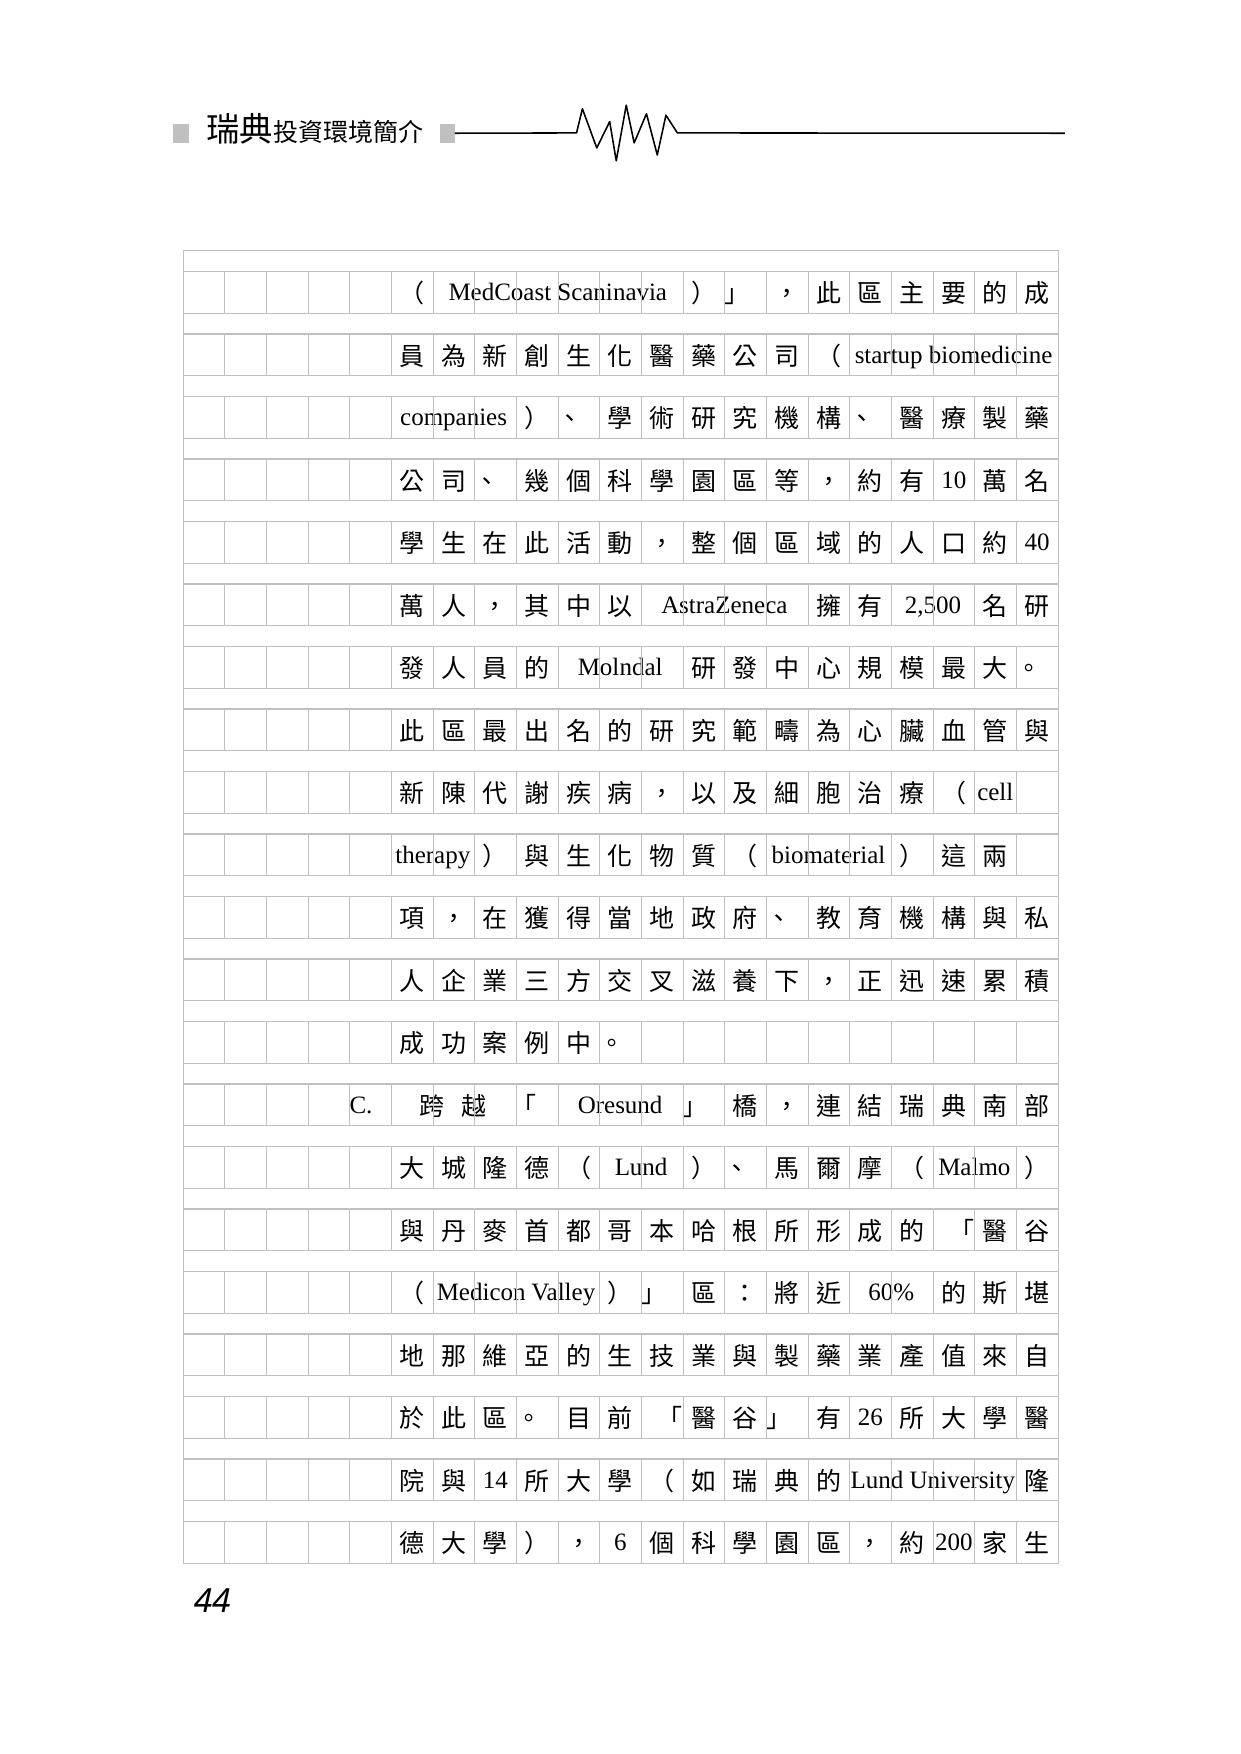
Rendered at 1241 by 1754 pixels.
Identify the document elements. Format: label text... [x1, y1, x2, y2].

text B. 西部大城哥德堡市至挪威首都奧斯陸的「斯堪地那維亞醫學海岸（MedCoast Scaninavia）」，此區主要的成員為新創生化醫藥公司（startup biomedicine companies）、學術研究機構、醫療製藥公司、幾個科學園區等，約有10萬名學生在此活動，整個區域的人口約40萬人，其中以AstraZeneca擁有2,500名研發人員的Molndal研發中心規模最大。此區最出名的研究範疇為心臟血管與新陳代謝疾病，以及細胞治療（cell therapy）與生化物質（biomaterial）這兩項，在獲得當地政府、教育機構與私人企業三方交叉滋養下，正迅速累積成功案例中。 [330, 439, 1058, 458]
text B. 西部大城哥德堡市至挪威首都奧斯陸的「斯堪地那維亞醫學海岸（MedCoast Scaninavia）」，此區主要的成員為新創生化醫藥公司（startup biomedicine companies）、學術研究機構、醫療製藥公司、幾個科學園區等，約有10萬名學生在此活動，整個區域的人口約40萬人，其中以AstraZeneca擁有2,500名研發人員的Molndal研發中心規模最大。此區最出名的研究範疇為心臟血管與新陳代謝疾病，以及細胞治療（cell therapy）與生化物質（biomaterial）這兩項，在獲得當地政府、教育機構與私人企業三方交叉滋養下，正迅速累積成功案例中。 [330, 314, 1058, 333]
text C. 跨越「Oresund」橋，連結瑞典南部大城隆德（Lund）、馬爾摩（Malmo）與丹麥首都哥本哈根所形成的「醫谷（Medicon Valley）」區：將近60%的斯堪地那維亞的生技業與製藥業產值來自於此區。目前「醫谷」有26所大學醫院與14所大學（如瑞典的Lund University隆德大學），6個科學園區，約200家生命科學公司，100家生技公司，以及其他相關的服務公司進駐於此，總計僱用約4萬名員工。「醫谷學會（Medicon Valley Academy, MVA）」自1997年起，馬不停蹄地為推廣當地研發資源與外界合作而努力，其中以糖尿病研究的結構最完整，不同的研究團體、醫生與企業定期於此聚會和發表研發成果，互動極為頻繁。目前MVA正準備開發其他領域的研究合作，如神經生物、癌症以及各種炎症等。 [330, 1439, 1058, 1458]
text C. 跨越「Oresund」橋，連結瑞典南部大城隆德（Lund）、馬爾摩（Malmo）與丹麥首都哥本哈根所形成的「醫谷（Medicon Valley）」區：將近60%的斯堪地那維亞的生技業與製藥業產值來自於此區。目前「醫谷」有26所大學醫院與14所大學（如瑞典的Lund University隆德大學），6個科學園區，約200家生命科學公司，100家生技公司，以及其他相關的服務公司進駐於此，總計僱用約4萬名員工。「醫谷學會（Medicon Valley Academy, MVA）」自1997年起，馬不停蹄地為推廣當地研發資源與外界合作而努力，其中以糖尿病研究的結構最完整，不同的研究團體、醫生與企業定期於此聚會和發表研發成果，互動極為頻繁。目前MVA正準備開發其他領域的研究合作，如神經生物、癌症以及各種炎症等。 [330, 1251, 1058, 1271]
text C. 跨越「Oresund」橋，連結瑞典南部大城隆德（Lund）、馬爾摩（Malmo）與丹麥首都哥本哈根所形成的「醫谷（Medicon Valley）」區：將近60%的斯堪地那維亞的生技業與製藥業產值來自於此區。目前「醫谷」有26所大學醫院與14所大學（如瑞典的Lund University隆德大學），6個科學園區，約200家生命科學公司，100家生技公司，以及其他相關的服務公司進駐於此，總計僱用約4萬名員工。「醫谷學會（Medicon Valley Academy, MVA）」自1997年起，馬不停蹄地為推廣當地研發資源與外界合作而努力，其中以糖尿病研究的結構最完整，不同的研究團體、醫生與企業定期於此聚會和發表研發成果，互動極為頻繁。目前MVA正準備開發其他領域的研究合作，如神經生物、癌症以及各種炎症等。 [330, 1189, 1058, 1208]
text B. 西部大城哥德堡市至挪威首都奧斯陸的「斯堪地那維亞醫學海岸（MedCoast Scaninavia）」，此區主要的成員為新創生化醫藥公司（startup biomedicine companies）、學術研究機構、醫療製藥公司、幾個科學園區等，約有10萬名學生在此活動，整個區域的人口約40萬人，其中以AstraZeneca擁有2,500名研發人員的Molndal研發中心規模最大。此區最出名的研究範疇為心臟血管與新陳代謝疾病，以及細胞治療（cell therapy）與生化物質（biomaterial）這兩項，在獲得當地政府、教育機構與私人企業三方交叉滋養下，正迅速累積成功案例中。 [330, 376, 1058, 396]
text B. 西部大城哥德堡市至挪威首都奧斯陸的「斯堪地那維亞醫學海岸（MedCoast Scaninavia）」，此區主要的成員為新創生化醫藥公司（startup biomedicine companies）、學術研究機構、醫療製藥公司、幾個科學園區等，約有10萬名學生在此活動，整個區域的人口約40萬人，其中以AstraZeneca擁有2,500名研發人員的Molndal研發中心規模最大。此區最出名的研究範疇為心臟血管與新陳代謝疾病，以及細胞治療（cell therapy）與生化物質（biomaterial）這兩項，在獲得當地政府、教育機構與私人企業三方交叉滋養下，正迅速累積成功案例中。 [330, 1001, 1058, 1021]
text C. 跨越「Oresund」橋，連結瑞典南部大城隆德（Lund）、馬爾摩（Malmo）與丹麥首都哥本哈根所形成的「醫谷（Medicon Valley）」區：將近60%的斯堪地那維亞的生技業與製藥業產值來自於此區。目前「醫谷」有26所大學醫院與14所大學（如瑞典的Lund University隆德大學），6個科學園區，約200家生命科學公司，100家生技公司，以及其他相關的服務公司進駐於此，總計僱用約4萬名員工。「醫谷學會（Medicon Valley Academy, MVA）」自1997年起，馬不停蹄地為推廣當地研發資源與外界合作而努力，其中以糖尿病研究的結構最完整，不同的研究團體、醫生與企業定期於此聚會和發表研發成果，互動極為頻繁。目前MVA正準備開發其他領域的研究合作，如神經生物、癌症以及各種炎症等。 [330, 1064, 1058, 1083]
text C. 跨越「Oresund」橋，連結瑞典南部大城隆德（Lund）、馬爾摩（Malmo）與丹麥首都哥本哈根所形成的「醫谷（Medicon Valley）」區：將近60%的斯堪地那維亞的生技業與製藥業產值來自於此區。目前「醫谷」有26所大學醫院與14所大學（如瑞典的Lund University隆德大學），6個科學園區，約200家生命科學公司，100家生技公司，以及其他相關的服務公司進駐於此，總計僱用約4萬名員工。「醫谷學會（Medicon Valley Academy, MVA）」自1997年起，馬不停蹄地為推廣當地研發資源與外界合作而努力，其中以糖尿病研究的結構最完整，不同的研究團體、醫生與企業定期於此聚會和發表研發成果，互動極為頻繁。目前MVA正準備開發其他領域的研究合作，如神經生物、癌症以及各種炎症等。 [330, 1126, 1058, 1146]
text B. 西部大城哥德堡市至挪威首都奧斯陸的「斯堪地那維亞醫學海岸（MedCoast Scaninavia）」，此區主要的成員為新創生化醫藥公司（startup biomedicine companies）、學術研究機構、醫療製藥公司、幾個科學園區等，約有10萬名學生在此活動，整個區域的人口約40萬人，其中以AstraZeneca擁有2,500名研發人員的Molndal研發中心規模最大。此區最出名的研究範疇為心臟血管與新陳代謝疾病，以及細胞治療（cell therapy）與生化物質（biomaterial）這兩項，在獲得當地政府、教育機構與私人企業三方交叉滋養下，正迅速累積成功案例中。 [330, 626, 1058, 646]
text B. 西部大城哥德堡市至挪威首都奧斯陸的「斯堪地那維亞醫學海岸（MedCoast Scaninavia）」，此區主要的成員為新創生化醫藥公司（startup biomedicine companies）、學術研究機構、醫療製藥公司、幾個科學園區等，約有10萬名學生在此活動，整個區域的人口約40萬人，其中以AstraZeneca擁有2,500名研發人員的Molndal研發中心規模最大。此區最出名的研究範疇為心臟血管與新陳代謝疾病，以及細胞治療（cell therapy）與生化物質（biomaterial）這兩項，在獲得當地政府、教育機構與私人企業三方交叉滋養下，正迅速累積成功案例中。 [330, 939, 1058, 958]
text B. 西部大城哥德堡市至挪威首都奧斯陸的「斯堪地那維亞醫學海岸（MedCoast Scaninavia）」，此區主要的成員為新創生化醫藥公司（startup biomedicine companies）、學術研究機構、醫療製藥公司、幾個科學園區等，約有10萬名學生在此活動，整個區域的人口約40萬人，其中以AstraZeneca擁有2,500名研發人員的Molndal研發中心規模最大。此區最出名的研究範疇為心臟血管與新陳代謝疾病，以及細胞治療（cell therapy）與生化物質（biomaterial）這兩項，在獲得當地政府、教育機構與私人企業三方交叉滋養下，正迅速累積成功案例中。 [330, 814, 1058, 833]
text B. 西部大城哥德堡市至挪威首都奧斯陸的「斯堪地那維亞醫學海岸（MedCoast Scaninavia）」，此區主要的成員為新創生化醫藥公司（startup biomedicine companies）、學術研究機構、醫療製藥公司、幾個科學園區等，約有10萬名學生在此活動，整個區域的人口約40萬人，其中以AstraZeneca擁有2,500名研發人員的Molndal研發中心規模最大。此區最出名的研究範疇為心臟血管與新陳代謝疾病，以及細胞治療（cell therapy）與生化物質（biomaterial）這兩項，在獲得當地政府、教育機構與私人企業三方交叉滋養下，正迅速累積成功案例中。 [330, 876, 1058, 896]
text B. 西部大城哥德堡市至挪威首都奧斯陸的「斯堪地那維亞醫學海岸（MedCoast Scaninavia）」，此區主要的成員為新創生化醫藥公司（startup biomedicine companies）、學術研究機構、醫療製藥公司、幾個科學園區等，約有10萬名學生在此活動，整個區域的人口約40萬人，其中以AstraZeneca擁有2,500名研發人員的Molndal研發中心規模最大。此區最出名的研究範疇為心臟血管與新陳代謝疾病，以及細胞治療（cell therapy）與生化物質（biomaterial）這兩項，在獲得當地政府、教育機構與私人企業三方交叉滋養下，正迅速累積成功案例中。 [330, 251, 1058, 271]
text B. 西部大城哥德堡市至挪威首都奧斯陸的「斯堪地那維亞醫學海岸（MedCoast Scaninavia）」，此區主要的成員為新創生化醫藥公司（startup biomedicine companies）、學術研究機構、醫療製藥公司、幾個科學園區等，約有10萬名學生在此活動，整個區域的人口約40萬人，其中以AstraZeneca擁有2,500名研發人員的Molndal研發中心規模最大。此區最出名的研究範疇為心臟血管與新陳代謝疾病，以及細胞治療（cell therapy）與生化物質（biomaterial）這兩項，在獲得當地政府、教育機構與私人企業三方交叉滋養下，正迅速累積成功案例中。 [330, 689, 1058, 708]
text B. 西部大城哥德堡市至挪威首都奧斯陸的「斯堪地那維亞醫學海岸（MedCoast Scaninavia）」，此區主要的成員為新創生化醫藥公司（startup biomedicine companies）、學術研究機構、醫療製藥公司、幾個科學園區等，約有10萬名學生在此活動，整個區域的人口約40萬人，其中以AstraZeneca擁有2,500名研發人員的Molndal研發中心規模最大。此區最出名的研究範疇為心臟血管與新陳代謝疾病，以及細胞治療（cell therapy）與生化物質（biomaterial）這兩項，在獲得當地政府、教育機構與私人企業三方交叉滋養下，正迅速累積成功案例中。 [330, 751, 1058, 771]
text B. 西部大城哥德堡市至挪威首都奧斯陸的「斯堪地那維亞醫學海岸（MedCoast Scaninavia）」，此區主要的成員為新創生化醫藥公司（startup biomedicine companies）、學術研究機構、醫療製藥公司、幾個科學園區等，約有10萬名學生在此活動，整個區域的人口約40萬人，其中以AstraZeneca擁有2,500名研發人員的Molndal研發中心規模最大。此區最出名的研究範疇為心臟血管與新陳代謝疾病，以及細胞治療（cell therapy）與生化物質（biomaterial）這兩項，在獲得當地政府、教育機構與私人企業三方交叉滋養下，正迅速累積成功案例中。 [330, 564, 1058, 583]
text C. 跨越「Oresund」橋，連結瑞典南部大城隆德（Lund）、馬爾摩（Malmo）與丹麥首都哥本哈根所形成的「醫谷（Medicon Valley）」區：將近60%的斯堪地那維亞的生技業與製藥業產值來自於此區。目前「醫谷」有26所大學醫院與14所大學（如瑞典的Lund University隆德大學），6個科學園區，約200家生命科學公司，100家生技公司，以及其他相關的服務公司進駐於此，總計僱用約4萬名員工。「醫谷學會（Medicon Valley Academy, MVA）」自1997年起，馬不停蹄地為推廣當地研發資源與外界合作而努力，其中以糖尿病研究的結構最完整，不同的研究團體、醫生與企業定期於此聚會和發表研發成果，互動極為頻繁。目前MVA正準備開發其他領域的研究合作，如神經生物、癌症以及各種炎症等。 [330, 1376, 1058, 1396]
text B. 西部大城哥德堡市至挪威首都奧斯陸的「斯堪地那維亞醫學海岸（MedCoast Scaninavia）」，此區主要的成員為新創生化醫藥公司（startup biomedicine companies）、學術研究機構、醫療製藥公司、幾個科學園區等，約有10萬名學生在此活動，整個區域的人口約40萬人，其中以AstraZeneca擁有2,500名研發人員的Molndal研發中心規模最大。此區最出名的研究範疇為心臟血管與新陳代謝疾病，以及細胞治療（cell therapy）與生化物質（biomaterial）這兩項，在獲得當地政府、教育機構與私人企業三方交叉滋養下，正迅速累積成功案例中。 [330, 501, 1058, 521]
text C. 跨越「Oresund」橋，連結瑞典南部大城隆德（Lund）、馬爾摩（Malmo）與丹麥首都哥本哈根所形成的「醫谷（Medicon Valley）」區：將近60%的斯堪地那維亞的生技業與製藥業產值來自於此區。目前「醫谷」有26所大學醫院與14所大學（如瑞典的Lund University隆德大學），6個科學園區，約200家生命科學公司，100家生技公司，以及其他相關的服務公司進駐於此，總計僱用約4萬名員工。「醫谷學會（Medicon Valley Academy, MVA）」自1997年起，馬不停蹄地為推廣當地研發資源與外界合作而努力，其中以糖尿病研究的結構最完整，不同的研究團體、醫生與企業定期於此聚會和發表研發成果，互動極為頻繁。目前MVA正準備開發其他領域的研究合作，如神經生物、癌症以及各種炎症等。 [330, 1314, 1058, 1333]
text C. 跨越「Oresund」橋，連結瑞典南部大城隆德（Lund）、馬爾摩（Malmo）與丹麥首都哥本哈根所形成的「醫谷（Medicon Valley）」區：將近60%的斯堪地那維亞的生技業與製藥業產值來自於此區。目前「醫谷」有26所大學醫院與14所大學（如瑞典的Lund University隆德大學），6個科學園區，約200家生命科學公司，100家生技公司，以及其他相關的服務公司進駐於此，總計僱用約4萬名員工。「醫谷學會（Medicon Valley Academy, MVA）」自1997年起，馬不停蹄地為推廣當地研發資源與外界合作而努力，其中以糖尿病研究的結構最完整，不同的研究團體、醫生與企業定期於此聚會和發表研發成果，互動極為頻繁。目前MVA正準備開發其他領域的研究合作，如神經生物、癌症以及各種炎症等。 [330, 1501, 1058, 1521]
